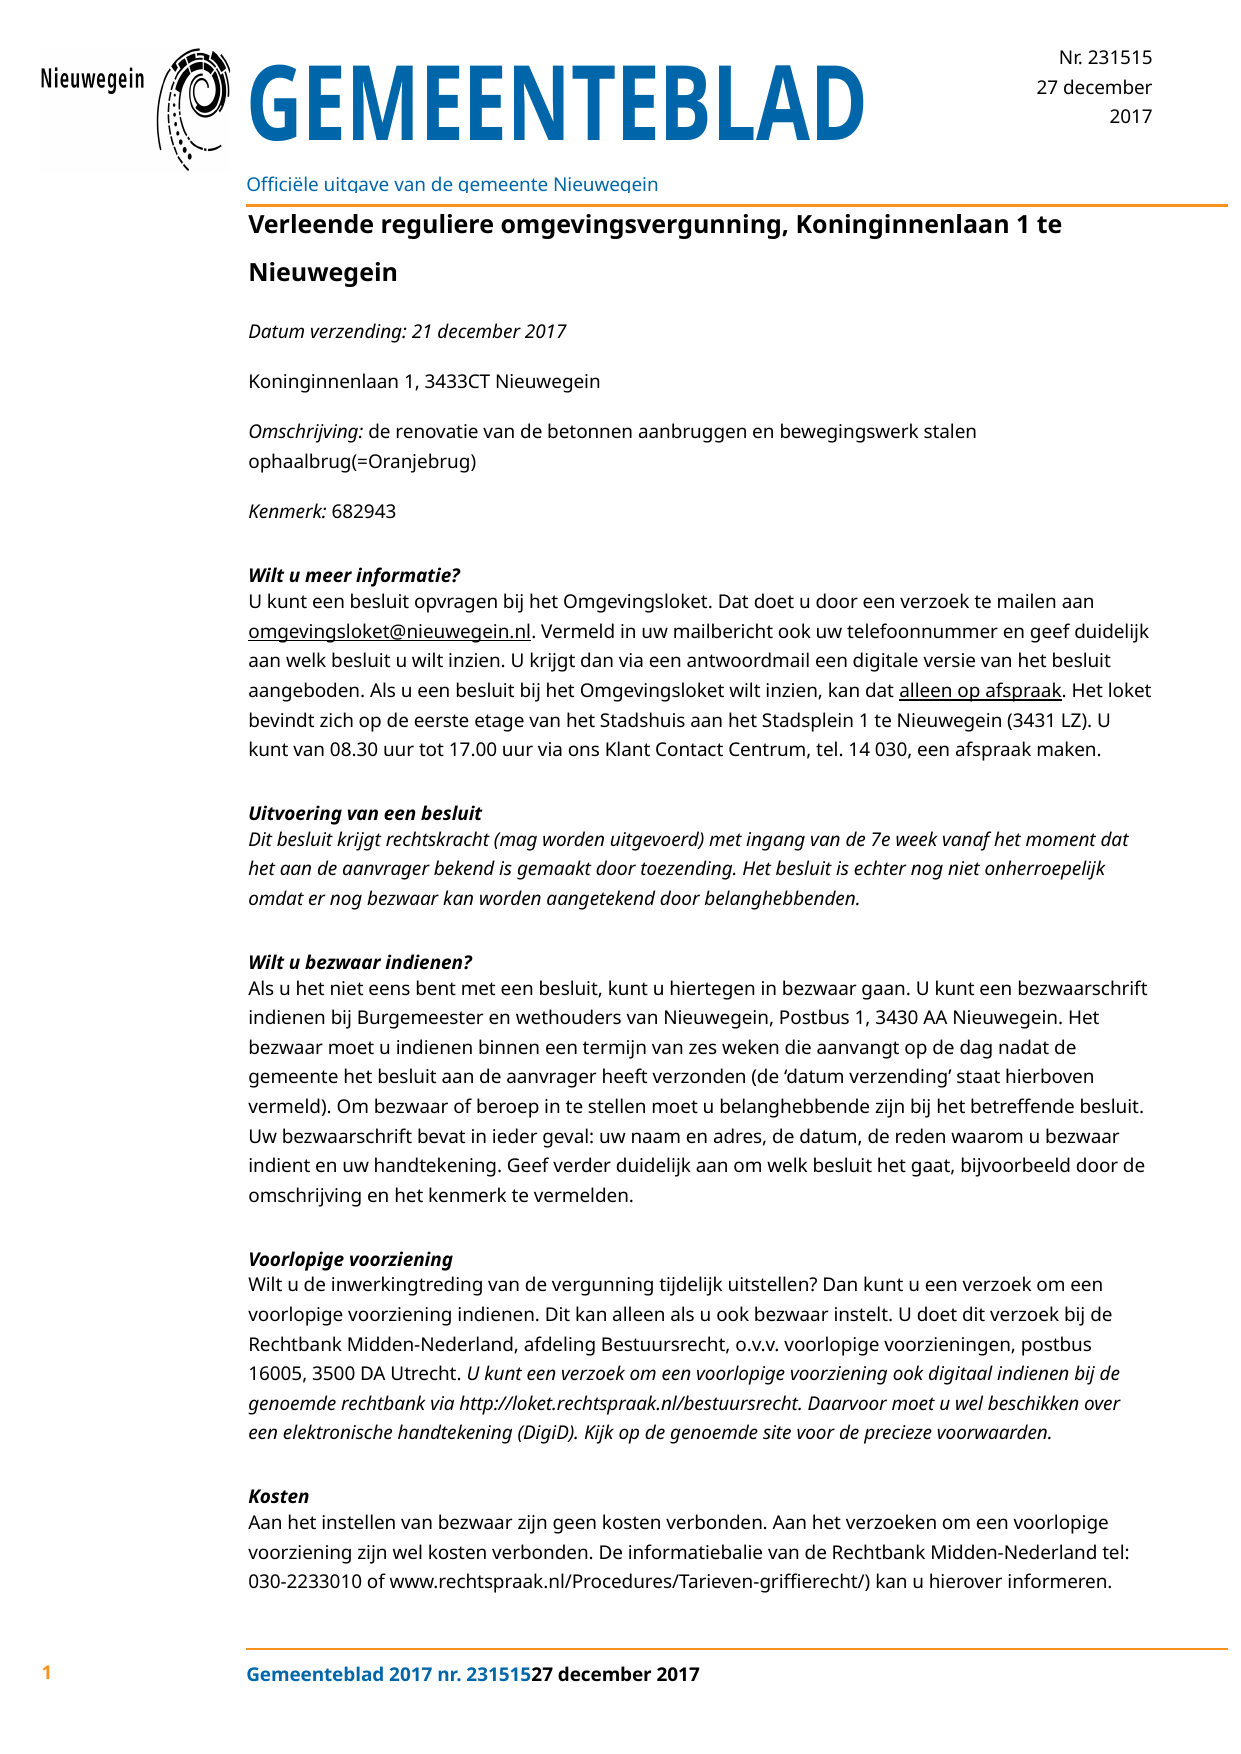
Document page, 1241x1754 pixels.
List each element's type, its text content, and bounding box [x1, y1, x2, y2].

text Kosten [248, 1483, 1152, 1509]
text Wilt u meer informatie? [248, 563, 1152, 588]
text Koninginnenlaan 1, 3433CT Nieuwegein [248, 368, 1152, 394]
text Dit besluit krijgt rechtskracht (mag worden uitgevoerd) met ingang van de 7e week vanaf het moment dat het aan de aanvrager bekend is gemaakt door toezending. Het besluit is echter nog niet onherroepelijk omdat er nog bezwaar kan worden aangetekend door belanghebbenden. [248, 826, 1152, 911]
text Als u het niet eens bent met een besluit, kunt u hiertegen in bezwaar gaan. U kunt een bezwaarschrift indienen bij Burgemeester en wethouders van Nieuwegein, Postbus 1, 3430 AA Nieuwegein. Het bezwaar moet u indienen binnen een termijn van zes weken die aanvangt op de dag nadat de gemeente het besluit aan de aanvrager heeft verzonden (de ‘datum verzending’ staat hierboven vermeld). Om bezwaar of beroep in te stellen moet u belanghebbende zijn bij het betreffende besluit. Uw bezwaarschrift bevat in ieder geval: uw naam en adres, de datum, de reden waarom u bezwaar indient en uw handtekening. Geef verder duidelijk aan om welk besluit het gaat, bijvoorbeeld door de omschrijving en het kenmerk te vermelden. [248, 975, 1152, 1208]
text Voorlopige voorziening [248, 1246, 1152, 1272]
text Verleende reguliere omgevingsvergunning, Koninginnenlaan 1 te Nieuwegein [248, 207, 1152, 288]
text Wilt u de inwerkingtreding van de vergunning tijdelijk uitstellen? Dan kunt u een verzoek om een voorlopige voorziening indienen. Dit kan alleen als u ook bezwaar instelt. U doet dit verzoek bij de Rechtbank Midden-Nederland, afdeling Bestuursrecht, o.v.v. voorlopige voorzieningen, postbus 16005, 3500 DA Utrecht. U kunt een verzoek om een voorlopige voorziening ook digitaal indienen bij de genoemde rechtbank via http://loket.rechtspraak.nl/bestuursrecht. Daarvoor moet u wel beschikken over een elektronische handtekening (DigiD). Kijk op de genoemde site voor de precieze voorwaarden. [248, 1272, 1152, 1445]
text Datum verzending: 21 december 2017 [248, 318, 1152, 344]
text Omschrijving: de renovatie van de betonnen aanbruggen en bewegingswerk stalen ophaalbrug(=Oranjebrug) [248, 419, 1152, 474]
text Aan het instellen van bezwaar zijn geen kosten verbonden. Aan het verzoeken om een voorlopige voorziening zijn wel kosten verbonden. De informatiebalie van de Rechtbank Midden-Nederland tel: 030-2233010 of www.rechtspraak.nl/Procedures/Tarieven-griffierecht/) kan u hierover informeren. [248, 1509, 1152, 1594]
text Wilt u bezwaar indienen? [248, 949, 1152, 975]
picture [41, 47, 231, 172]
text Uitvoering van een besluit [248, 800, 1152, 826]
text U kunt een besluit opvragen bij het Omgevingsloket. Dat doet u door een verzoek te mailen aan omgevingsloket@nieuwegein.nl. Vermeld in uw mailbericht ook uw telefoonnummer en geef duidelijk aan welk besluit u wilt inzien. U krijgt dan via een antwoordmail een digitale versie van het besluit aangeboden. Als u een besluit bij het Omgevingsloket wilt inzien, kan dat alleen op afspraak. Het loket bevindt zich op de eerste etage van het Stadshuis aan het Stadsplein 1 te Nieuwegein (3431 LZ). U kunt van 08.30 uur tot 17.00 uur via ons Klant Contact Centrum, tel. 14 030, een afspraak maken. [248, 588, 1152, 762]
text Kenmerk: 682943 [248, 499, 1152, 524]
